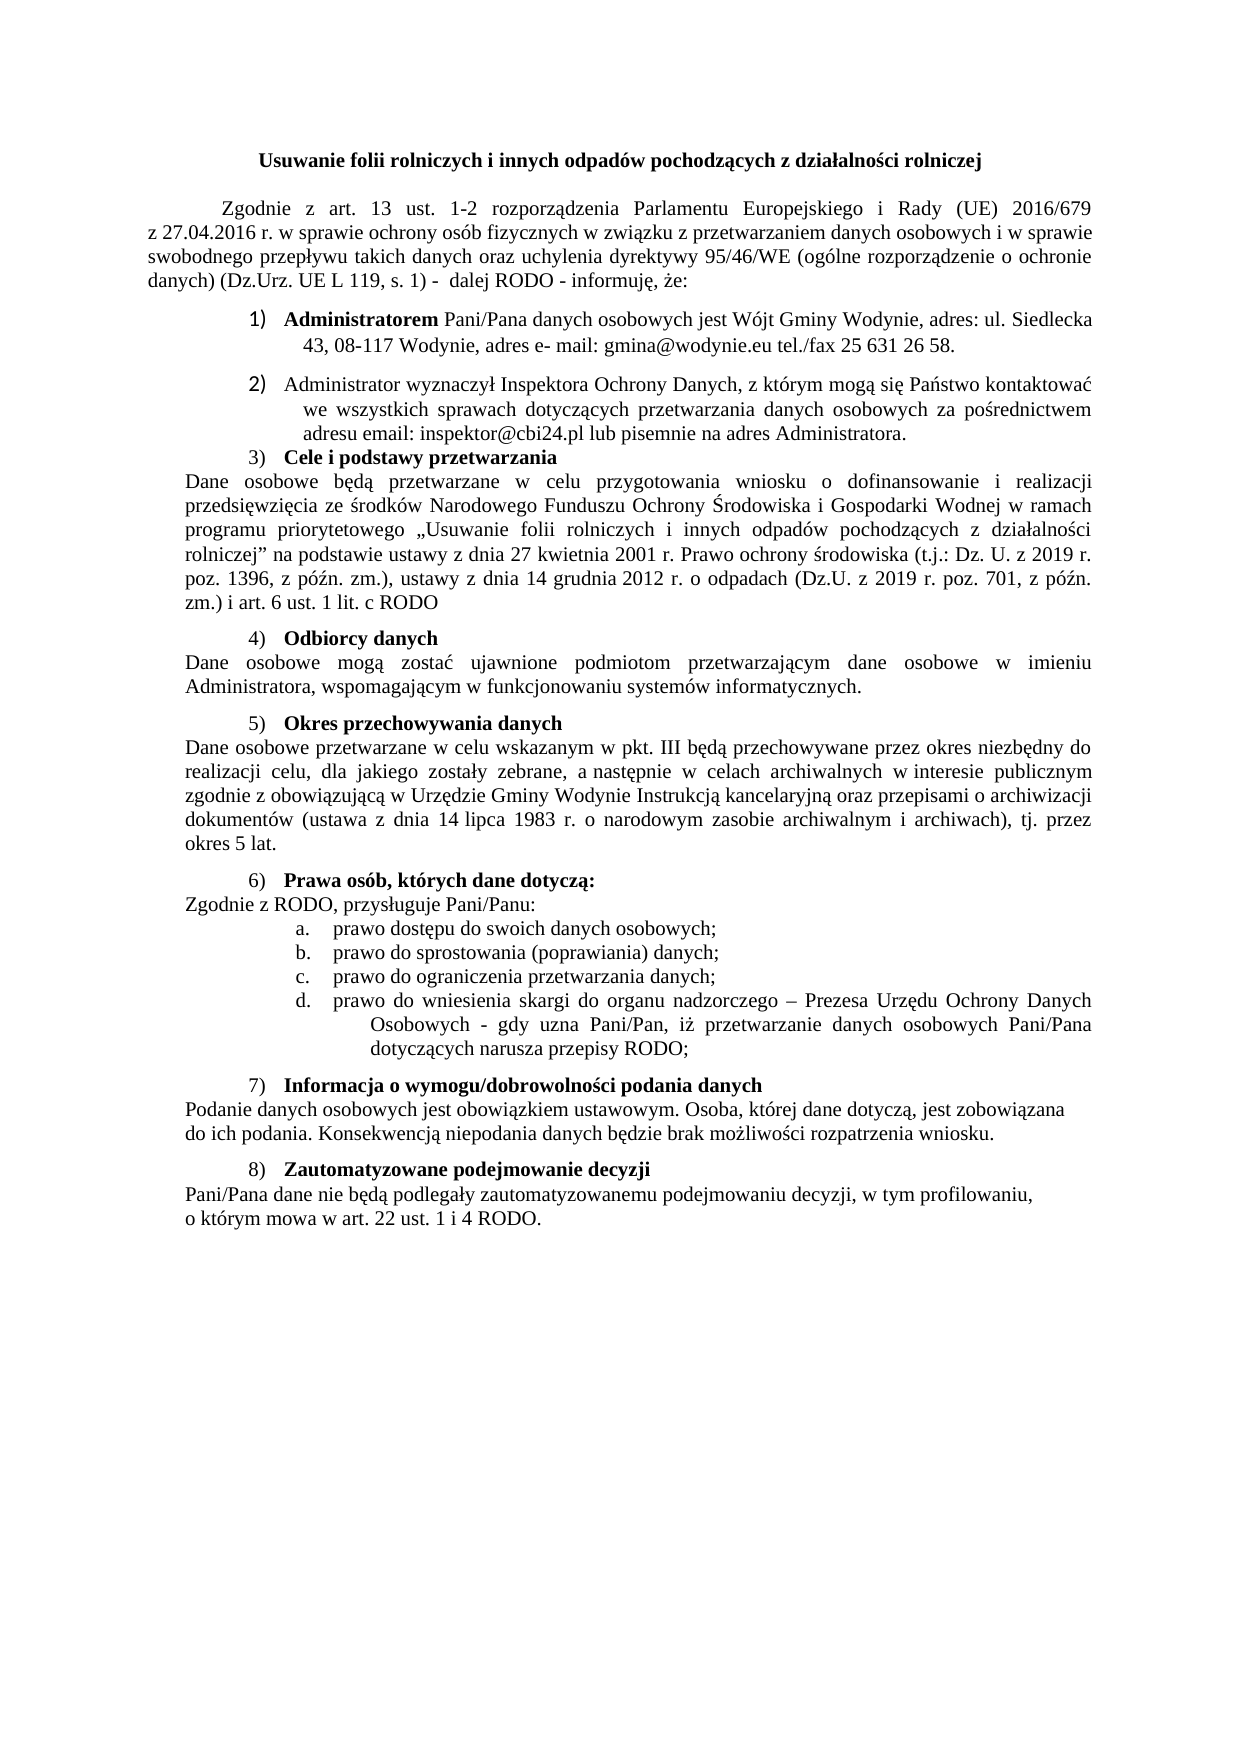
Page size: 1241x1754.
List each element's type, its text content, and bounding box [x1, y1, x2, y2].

text Zgodnie z RODO, przysługuje Pani/Panu: [185, 892, 1093, 916]
text Zgodnie z art. 13 ust. 1-2 rozporządzenia Parlamentu Europejskiego i Rady (UE) 2016/679 z 27.04.2016 r. w sprawie ochrony osób fizycznych w związku z przetwarzaniem danych osobowych i w sprawie swobodnego przepływu takich danych oraz uchylenia dyrektywy 95/46/WE (ogólne rozporządzenie o ochronie danych) (Dz.Urz. UE L 119, s. 1) - dalej RODO - informuję, że: [148, 196, 1093, 292]
text do ich podania. Konsekwencją niepodania danych będzie brak możliwości rozpatrzenia wniosku. [185, 1121, 1093, 1145]
list Okres przechowywania danych [248, 711, 1093, 735]
list prawo do ograniczenia przetwarzania danych; [295, 964, 1093, 988]
list Odbiorcy danych [248, 626, 1093, 650]
list prawo do sprostowania (poprawiania) danych; [295, 940, 1093, 964]
list Cele i podstawy przetwarzania [248, 445, 1093, 469]
list prawo do wniesienia skargi do organu nadzorczego – Prezesa Urzędu Ochrony Danych Osobowych - gdy uzna Pani/Pan, iż przetwarzanie danych osobowych Pani/Pana dotyczących narusza przepisy RODO; [295, 988, 1093, 1060]
list Zautomatyzowane podejmowanie decyzji [248, 1157, 1093, 1181]
list Prawa osób, których dane dotyczą: [248, 868, 1093, 892]
list Administrator wyznaczył Inspektora Ochrony Danych, z którym mogą się Państwo kontaktować we wszystkich sprawach dotyczących przetwarzania danych osobowych za pośrednictwem adresu email: inspektor@cbi24.pl lub pisemnie na adres Administratora. [248, 369, 1093, 445]
text Usuwanie folii rolniczych i innych odpadów pochodzących z działalności rolniczej [148, 148, 1093, 172]
list Administratorem Pani/Pana danych osobowych jest Wójt Gminy Wodynie, adres: ul. Siedlecka 43, 08‑117 Wodynie, adres e- mail: gmina@wodynie.eu tel./fax 25 631 26 58. [248, 304, 1093, 357]
text Pani/Pana dane nie będą podlegały zautomatyzowanemu podejmowaniu decyzji, w tym profilowaniu, [185, 1181, 1093, 1206]
list prawo dostępu do swoich danych osobowych; [295, 916, 1093, 940]
list Informacja o wymogu/dobrowolności podania danych [248, 1073, 1093, 1097]
text Dane osobowe mogą zostać ujawnione podmiotom przetwarzającym dane osobowe w imieniu Administratora, wspomagającym w funkcjonowaniu systemów informatycznych. [185, 650, 1093, 698]
text Dane osobowe będą przetwarzane w celu przygotowania wniosku o dofinansowanie i realizacji przedsięwzięcia ze środków Narodowego Funduszu Ochrony Środowiska i Gospodarki Wodnej w ramach programu priorytetowego „Usuwanie folii rolniczych i innych odpadów pochodzących z działalności rolniczej” na podstawie ustawy z dnia 27 kwietnia 2001 r. Prawo ochrony środowiska (t.j.: Dz. U. z 2019 r. poz. 1396, z późn. zm.), ustawy z dnia 14 grudnia 2012 r. o odpadach (Dz.U. z 2019 r. poz. 701, z późn. zm.) i art. 6 ust. 1 lit. c RODO [185, 469, 1093, 614]
text Podanie danych osobowych jest obowiązkiem ustawowym. Osoba, której dane dotyczą, jest zobowiązana [185, 1097, 1093, 1121]
text o którym mowa w art. 22 ust. 1 i 4 RODO. [185, 1206, 1093, 1229]
text Dane osobowe przetwarzane w celu wskazanym w pkt. III będą przechowywane przez okres niezbędny do realizacji celu, dla jakiego zostały zebrane, a następnie w celach archiwalnych w interesie publicznym zgodnie z obowiązującą w Urzędzie Gminy Wodynie Instrukcją kancelaryjną oraz przepisami o archiwizacji dokumentów (ustawa z dnia 14 lipca 1983 r. o narodowym zasobie archiwalnym i archiwach), tj. przez okres 5 lat. [185, 735, 1093, 855]
